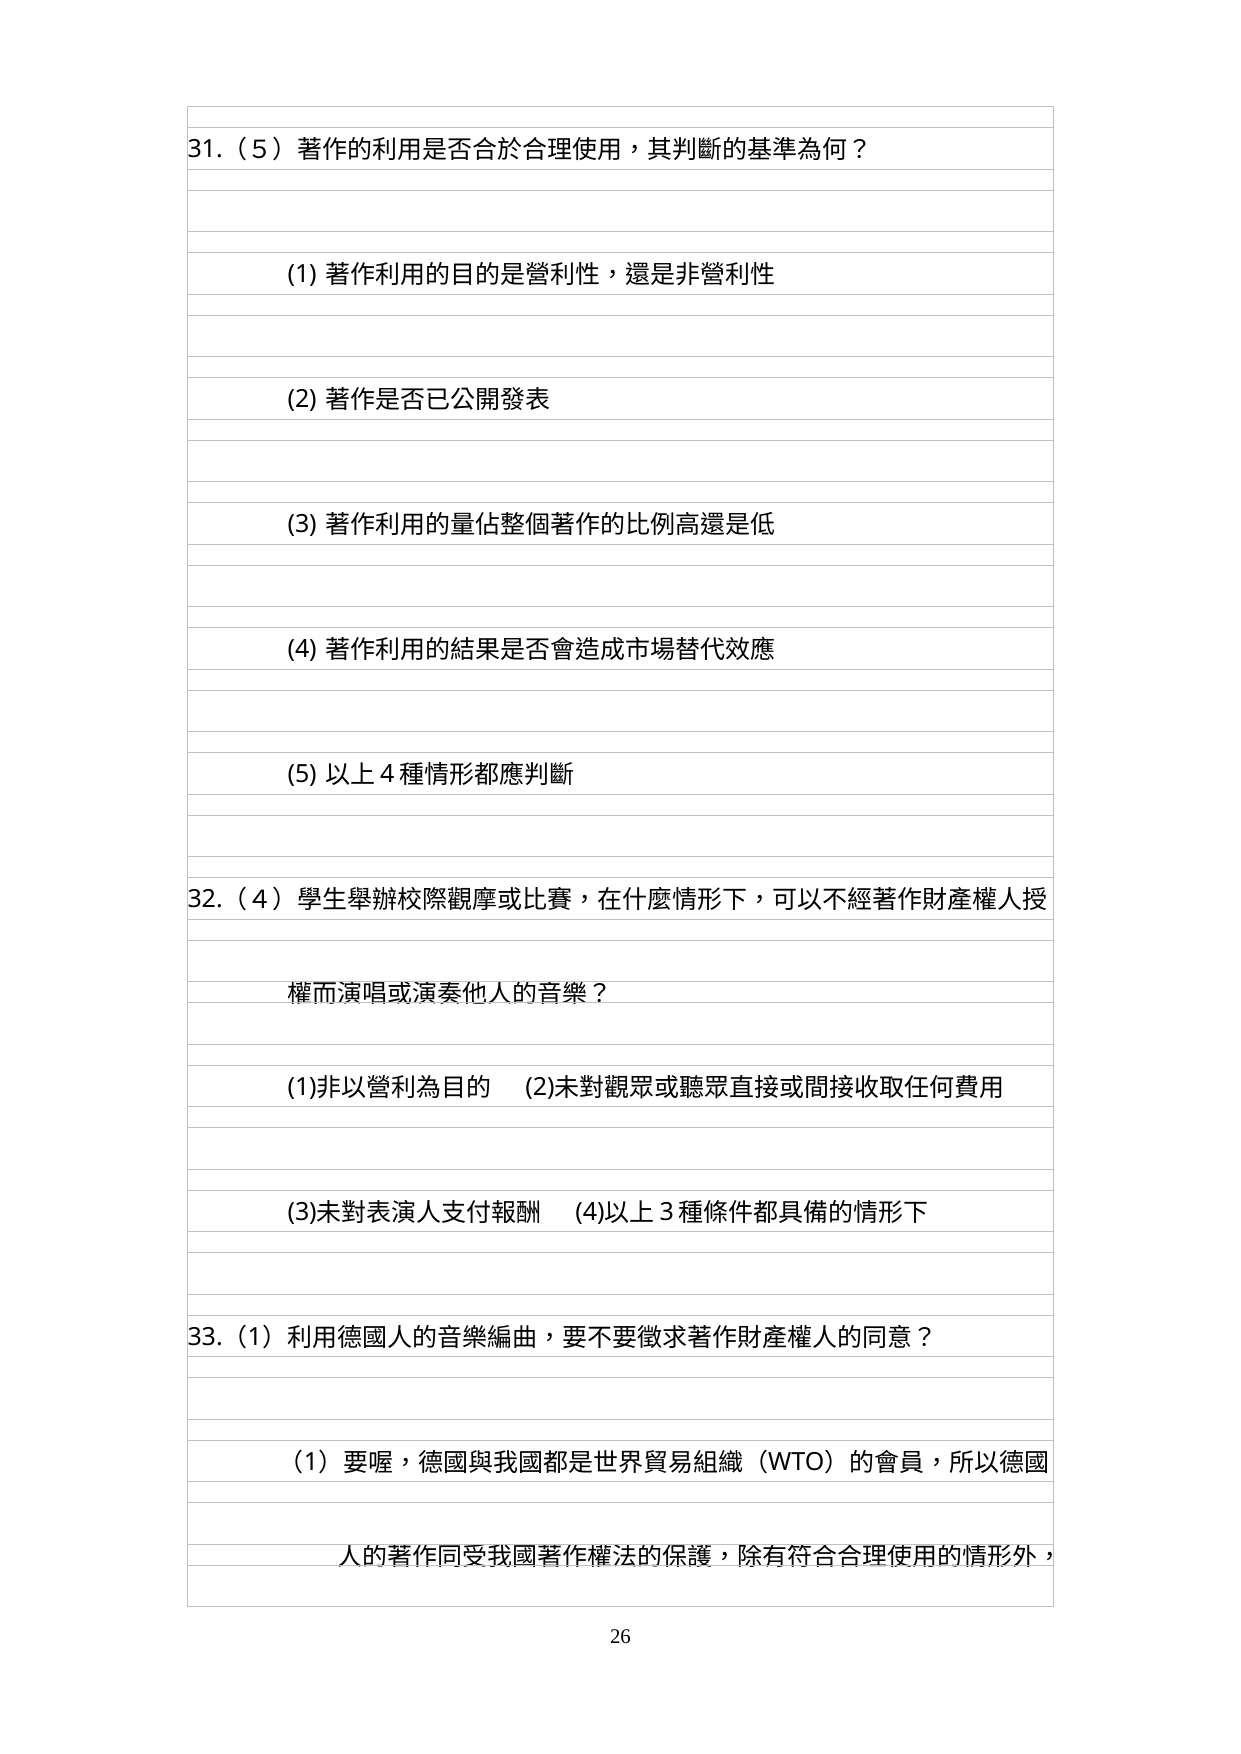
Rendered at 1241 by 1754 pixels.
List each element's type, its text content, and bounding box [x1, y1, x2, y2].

text （1）要喔，德國與我國都是世界貿易組織（WTO）的會員，所以德國人的著作同受我國著作權法的保護，除有符合合理使用的情形外，應取得同意或授權。 [279, 1503, 1053, 1544]
text 32.（４）學生舉辦校際觀摩或比賽，在什麼情形下，可以不經著作財產權人授權而演唱或演奏他人的音樂？ [188, 857, 1053, 877]
list [287, 482, 1053, 502]
text [188, 107, 1053, 127]
list 著作利用的量佔整個著作的比例高還是低 [287, 503, 1053, 544]
text [188, 1295, 1053, 1315]
text 32.（４）學生舉辦校際觀摩或比賽，在什麼情形下，可以不經著作財產權人授權而演唱或演奏他人的音樂？ [188, 878, 1053, 919]
list 著作是否已公開發表 [287, 378, 1053, 419]
text [287, 1045, 1053, 1065]
list 著作利用的目的是營利性，還是非營利性 [287, 253, 1053, 294]
list [287, 732, 1053, 752]
text [287, 1170, 1053, 1190]
text 31.（５）著作的利用是否合於合理使用，其判斷的基準為何？ [188, 128, 1053, 169]
text 32.（４）學生舉辦校際觀摩或比賽，在什麼情形下，可以不經著作財產權人授權而演唱或演奏他人的音樂？ [188, 920, 1053, 940]
text （1）要喔，德國與我國都是世界貿易組織（WTO）的會員，所以德國人的著作同受我國著作權法的保護，除有符合合理使用的情形外，應取得同意或授權。 [279, 1566, 1053, 1575]
list [287, 232, 1053, 252]
text (3)未對表演人支付報酬 (4)以上3種條件都具備的情形下 [287, 1191, 1053, 1231]
text 32.（４）學生舉辦校際觀摩或比賽，在什麼情形下，可以不經著作財產權人授權而演唱或演奏他人的音樂？ [188, 1003, 1053, 1013]
text 33.（1）利用德國人的音樂編曲，要不要徵求著作財產權人的同意？ [188, 1316, 1053, 1356]
text 32.（４）學生舉辦校際觀摩或比賽，在什麼情形下，可以不經著作財產權人授權而演唱或演奏他人的音樂？ [528, 982, 1053, 1002]
text （1）要喔，德國與我國都是世界貿易組織（WTO）的會員，所以德國人的著作同受我國著作權法的保護，除有符合合理使用的情形外，應取得同意或授權。 [279, 1420, 1053, 1440]
list 以上4種情形都應判斷 [287, 753, 1053, 794]
text （1）要喔，德國與我國都是世界貿易組織（WTO）的會員，所以德國人的著作同受我國著作權法的保護，除有符合合理使用的情形外，應取得同意或授權。 [803, 1545, 878, 1565]
text (1)非以營利為目的 (2)未對觀眾或聽眾直接或間接收取任何費用 [287, 1066, 1053, 1106]
text 32.（４）學生舉辦校際觀摩或比賽，在什麼情形下，可以不經著作財產權人授權而演唱或演奏他人的音樂？ [324, 982, 403, 1002]
list 著作利用的結果是否會造成市場替代效應 [287, 628, 1053, 669]
list [287, 607, 1053, 627]
text 32.（４）學生舉辦校際觀摩或比賽，在什麼情形下，可以不經著作財產權人授權而演唱或演奏他人的音樂？ [188, 982, 292, 1002]
text （1）要喔，德國與我國都是世界貿易組織（WTO）的會員，所以德國人的著作同受我國著作權法的保護，除有符合合理使用的情形外，應取得同意或授權。 [279, 1482, 1053, 1502]
list [287, 357, 1053, 377]
text （1）要喔，德國與我國都是世界貿易組織（WTO）的會員，所以德國人的著作同受我國著作權法的保護，除有符合合理使用的情形外，應取得同意或授權。 [279, 1441, 1053, 1481]
text 32.（４）學生舉辦校際觀摩或比賽，在什麼情形下，可以不經著作財產權人授權而演唱或演奏他人的音樂？ [188, 941, 1053, 981]
